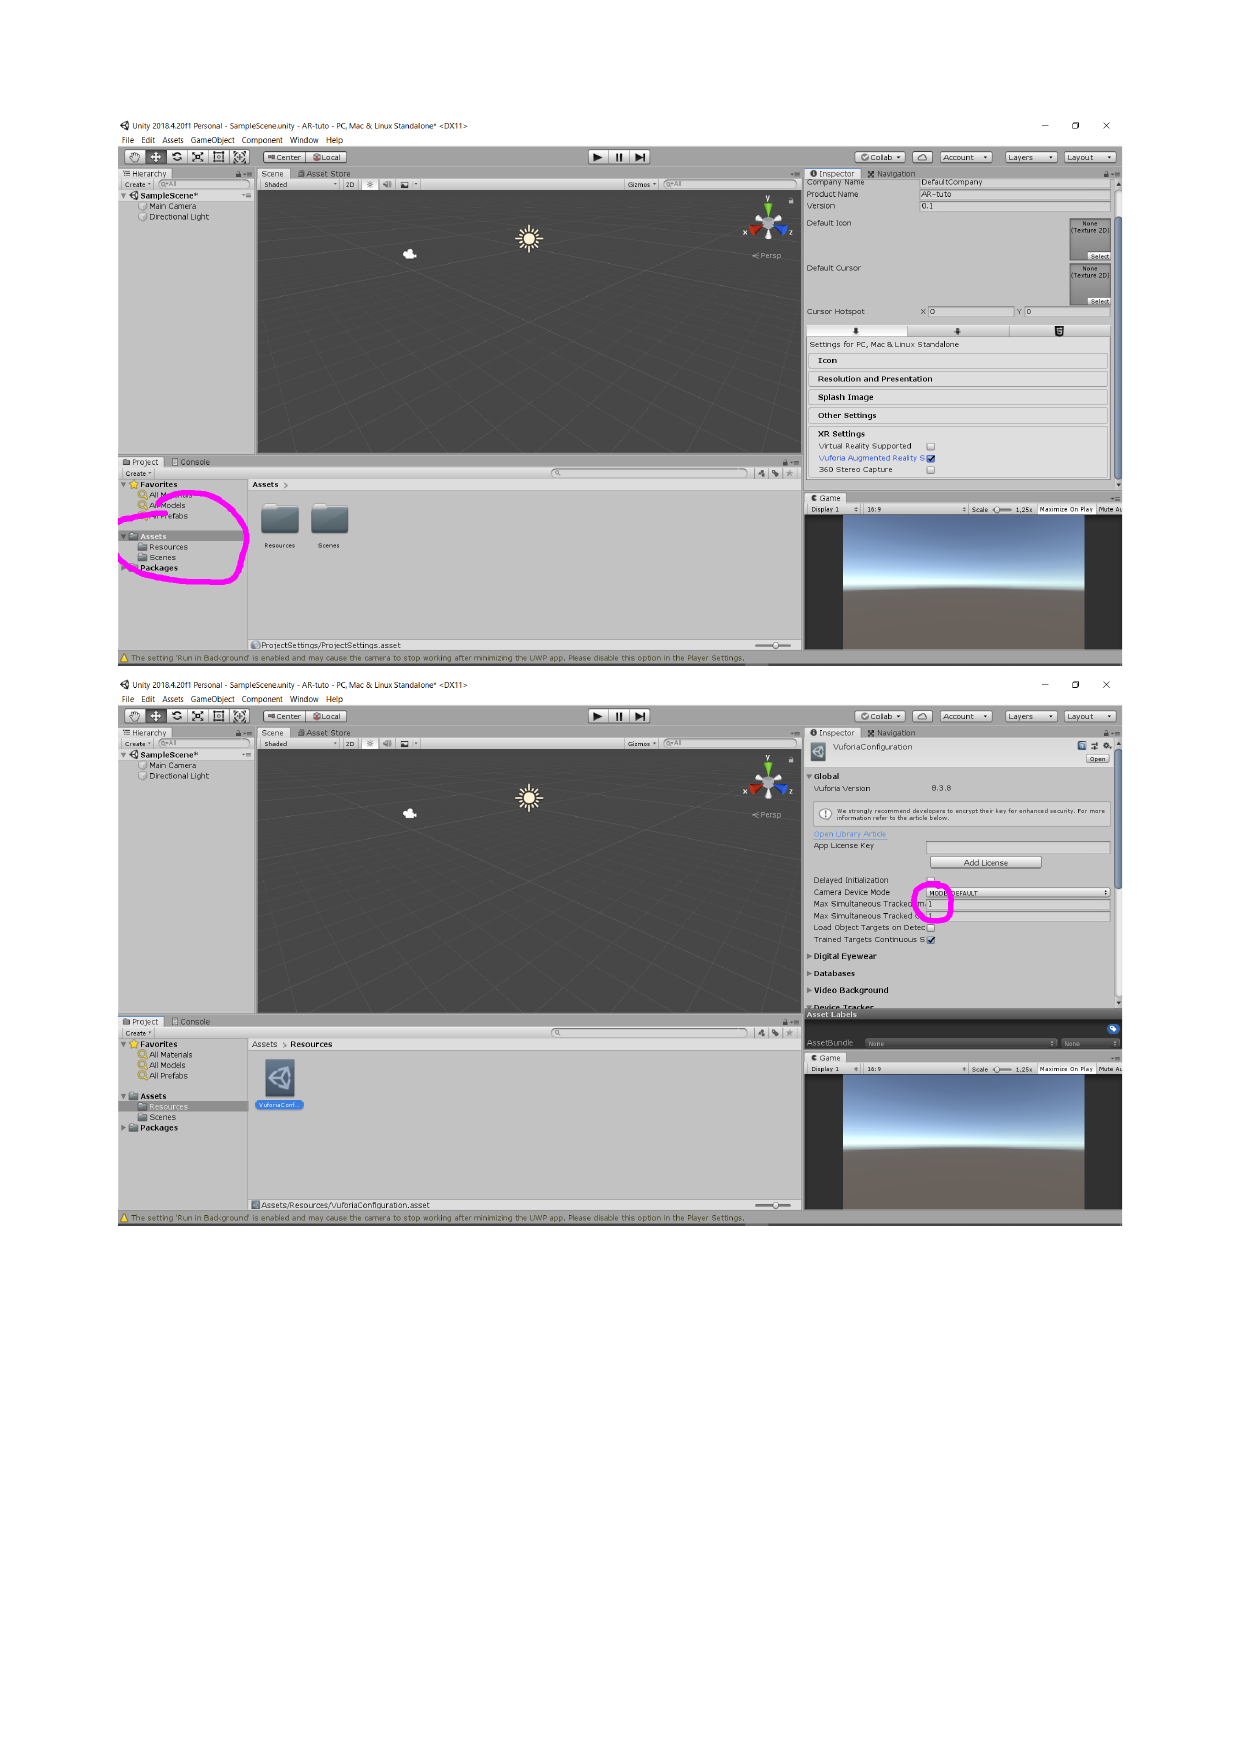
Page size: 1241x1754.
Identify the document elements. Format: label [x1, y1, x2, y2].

picture [118, 118, 1123, 666]
picture [118, 678, 1123, 1226]
